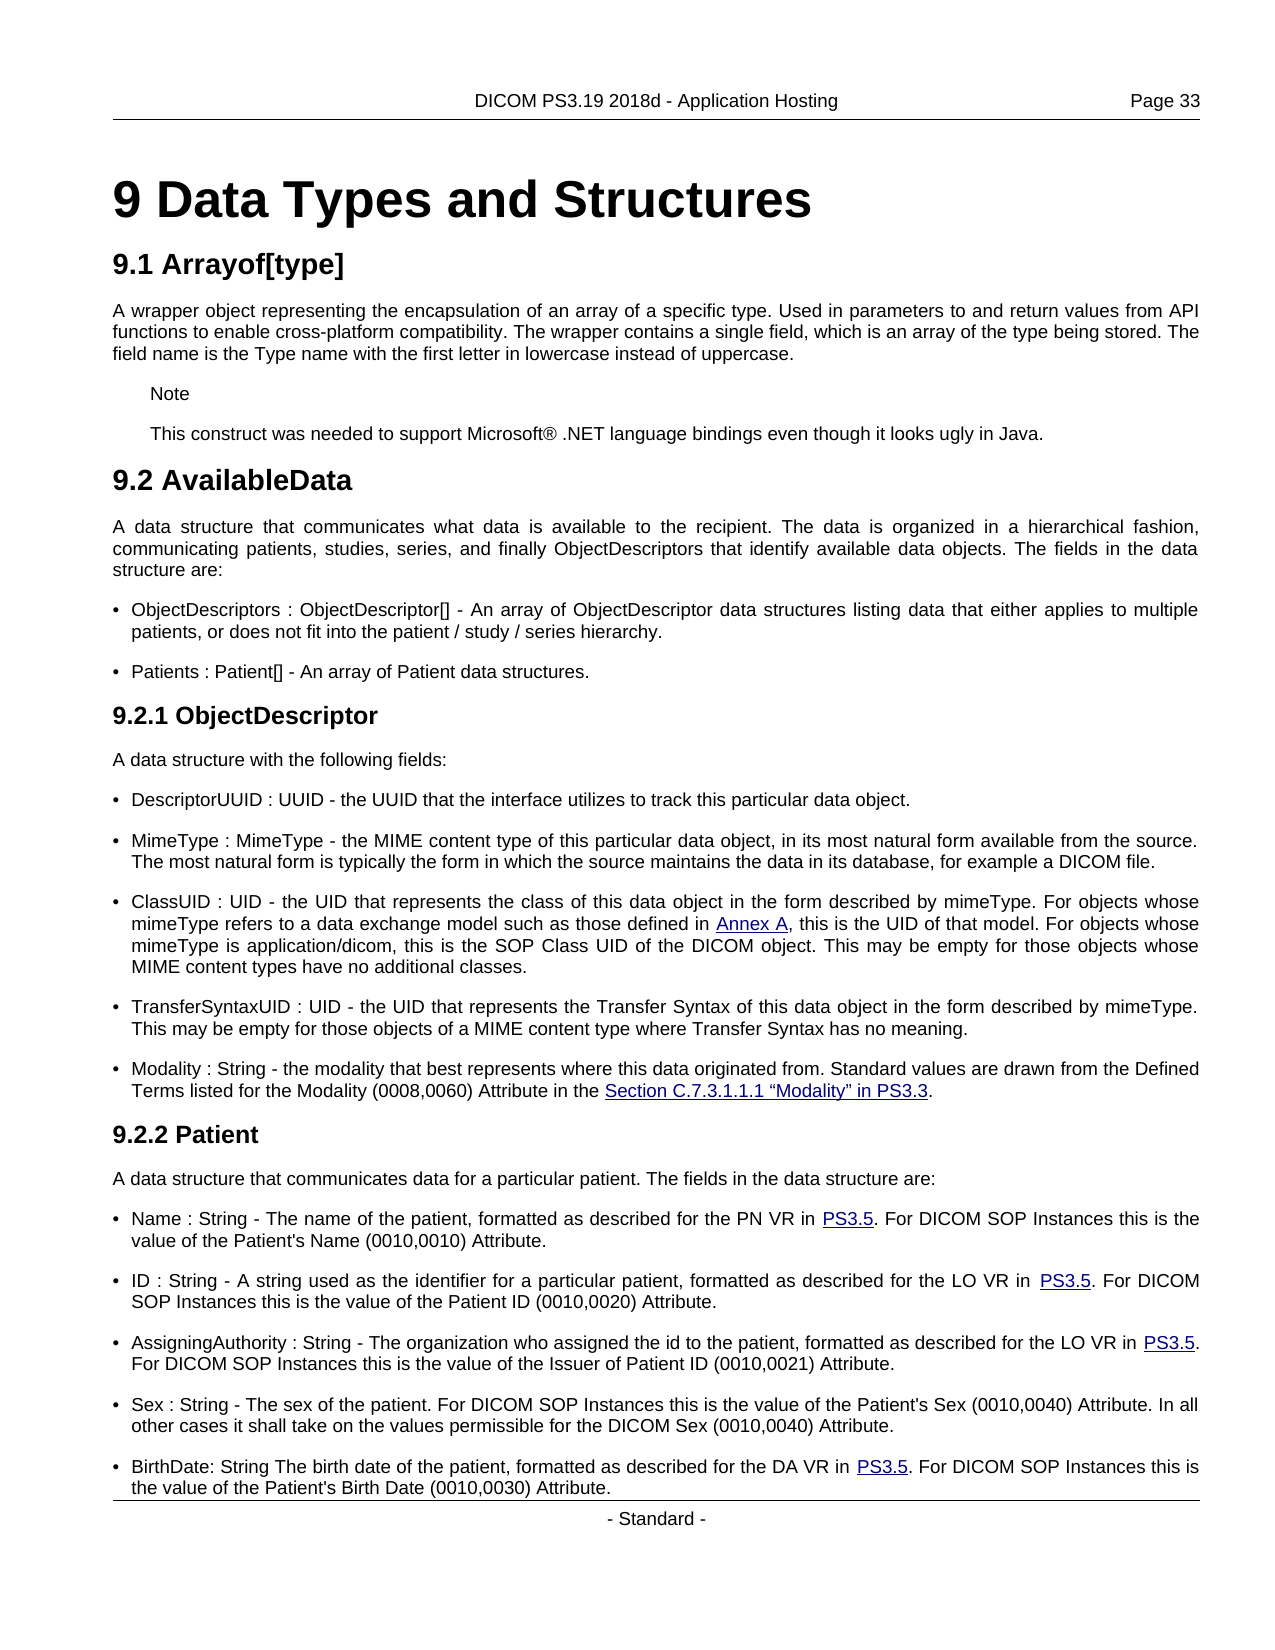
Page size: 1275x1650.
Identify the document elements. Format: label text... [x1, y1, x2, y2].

text 9.2.2 Patient [112, 1120, 1200, 1149]
list TransferSyntaxUID : UID - the UID that represents the Transfer Syntax of this data object in the form described by mimeType. This may be empty for those objects of a MIME content type where Transfer Syntax has no meaning. [112, 996, 1200, 1039]
text This construct was needed to support Microsoft® .NET language bindings even though it looks ugly in Java. [150, 423, 1162, 445]
text Note [150, 383, 1162, 404]
text A data structure that communicates data for a particular patient. The fields in the data structure are: [112, 1168, 1200, 1189]
text 9.1 Arrayof[type] [112, 247, 1200, 281]
list Name : String - The name of the patient, formatted as described for the PN VR in PS3.5. For DICOM SOP Instances this is the value of the Patient's Name (0010,0010) Attribute. [112, 1208, 1200, 1251]
list ID : String - A string used as the identifier for a particular patient, formatted as described for the LO VR in PS3.5. For DICOM SOP Instances this is the value of the Patient ID (0010,0020) Attribute. [112, 1270, 1200, 1313]
text 9.2.1 ObjectDescriptor [112, 701, 1200, 730]
list AssigningAuthority : String - The organization who assigned the id to the patient, formatted as described for the LO VR in PS3.5. For DICOM SOP Instances this is the value of the Issuer of Patient ID (0010,0021) Attribute. [112, 1332, 1200, 1375]
list Sex : String - The sex of the patient. For DICOM SOP Instances this is the value of the Patient's Sex (0010,0040) Attribute. In all other cases it shall take on the values permissible for the DICOM Sex (0010,0040) Attribute. [112, 1393, 1200, 1437]
list MimeType : MimeType - the MIME content type of this particular data object, in its most natural form available from the source. The most natural form is typically the form in which the source maintains the data in its database, for example a DICOM file. [112, 829, 1200, 873]
text A data structure that communicates what data is available to the recipient. The data is organized in a hierarchical fashion, communicating patients, studies, series, and finally ObjectDescriptors that identify available data objects. The fields in the data structure are: [112, 516, 1200, 580]
text A wrapper object representing the encapsulation of an array of a specific type. Used in parameters to and return values from API functions to enable cross-platform compatibility. The wrapper contains a single field, which is an array of the type being stored. The field name is the Type name with the first letter in lowercase instead of uppercase. [112, 299, 1200, 364]
list DescriptorUUID : UUID - the UUID that the interface utilizes to track this particular data object. [112, 789, 1200, 811]
list BirthDate: String The birth date of the patient, formatted as described for the DA VR in PS3.5. For DICOM SOP Instances this is the value of the Patient's Birth Date (0010,0030) Attribute. [112, 1455, 1200, 1498]
text A data structure with the following fields: [112, 749, 1200, 770]
text 9 Data Types and Structures [112, 169, 1200, 228]
list Patients : Patient[] - An array of Patient data structures. [112, 661, 1200, 683]
list Modality : String - the modality that best represents where this data originated from. Standard values are drawn from the Defined Terms listed for the Modality (0008,0060) Attribute in the Section C.7.3.1.1.1 “Modality” in PS3.3. [112, 1058, 1200, 1101]
text 9.2 AvailableData [112, 463, 1200, 497]
list ClassUID : UID - the UID that represents the class of this data object in the form described by mimeType. For objects whose mimeType refers to a data exchange model such as those defined in Annex A, this is the UID of that model. For objects whose mimeType is application/dicom, this is the SOP Class UID of the DICOM object. This may be empty for those objects whose MIME content types have no additional classes. [112, 891, 1200, 978]
list ObjectDescriptors : ObjectDescriptor[] - An array of ObjectDescriptor data structures listing data that either applies to multiple patients, or does not fit into the patient / study / series hierarchy. [112, 599, 1200, 642]
